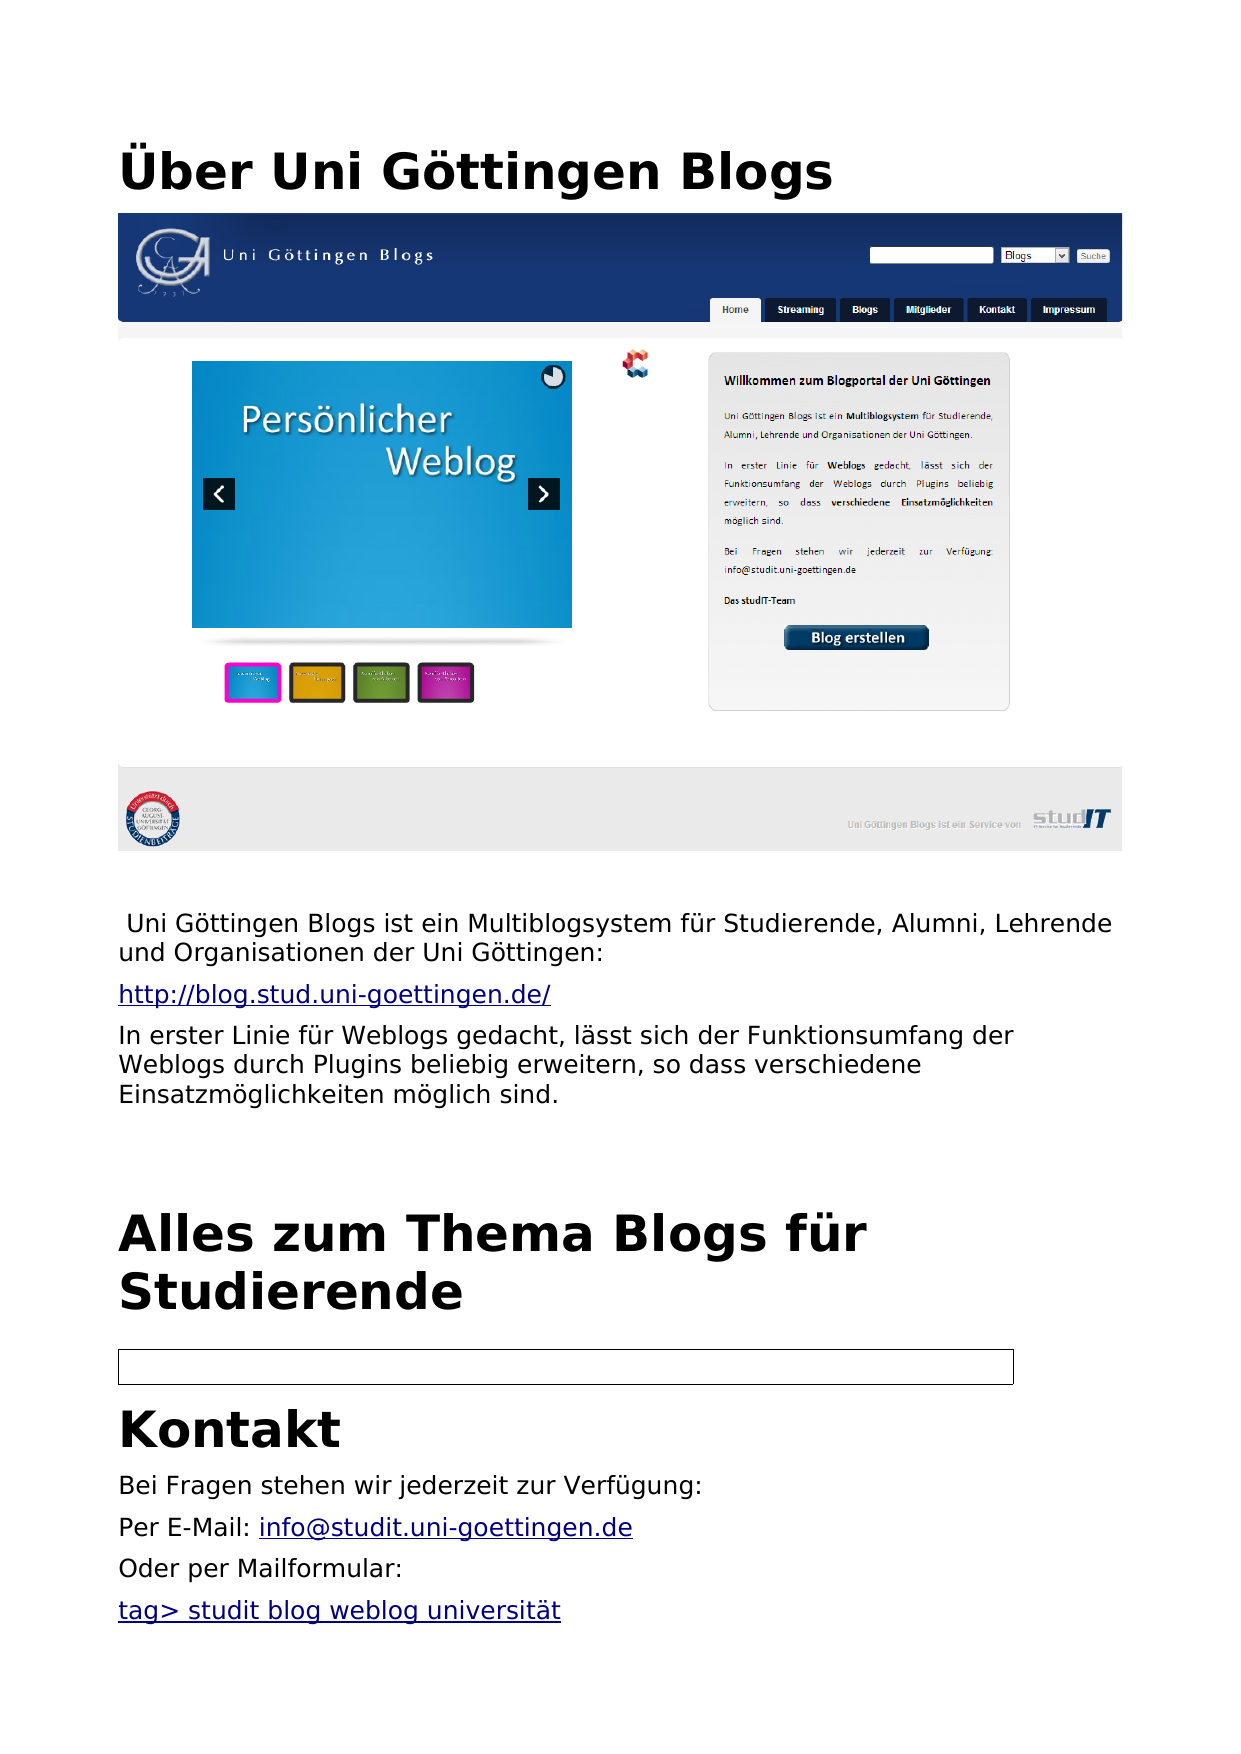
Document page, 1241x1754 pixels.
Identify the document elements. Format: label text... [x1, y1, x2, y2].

text Oder per Mailformular: [118, 1554, 1122, 1584]
text Per E-Mail: info@studit.uni-goettingen.de [118, 1513, 1122, 1542]
text Uni Göttingen Blogs ist ein Multiblogsystem für Studierende, Alumni, Lehrende und Organisationen der Uni Göttingen: [118, 851, 1122, 967]
text tag> studit blog weblog universität [118, 1596, 1122, 1625]
subtitle Kontakt [118, 1401, 1122, 1459]
picture [118, 213, 1123, 851]
text In erster Linie für Weblogs gedacht, lässt sich der Funktionsumfang der Weblogs durch Plugins beliebig erweitern, so dass verschiedene Einsatzmöglichkeiten möglich sind. [118, 1022, 1122, 1167]
subtitle Alles zum Thema Blogs für Studierende [118, 1205, 1122, 1321]
text Bei Fragen stehen wir jederzeit zur Verfügung: [118, 1471, 1122, 1500]
text http://blog.stud.uni-goettingen.de/ [118, 980, 1122, 1009]
subtitle Über Uni Göttingen Blogs [118, 143, 1122, 201]
table_header [119, 1350, 1013, 1384]
